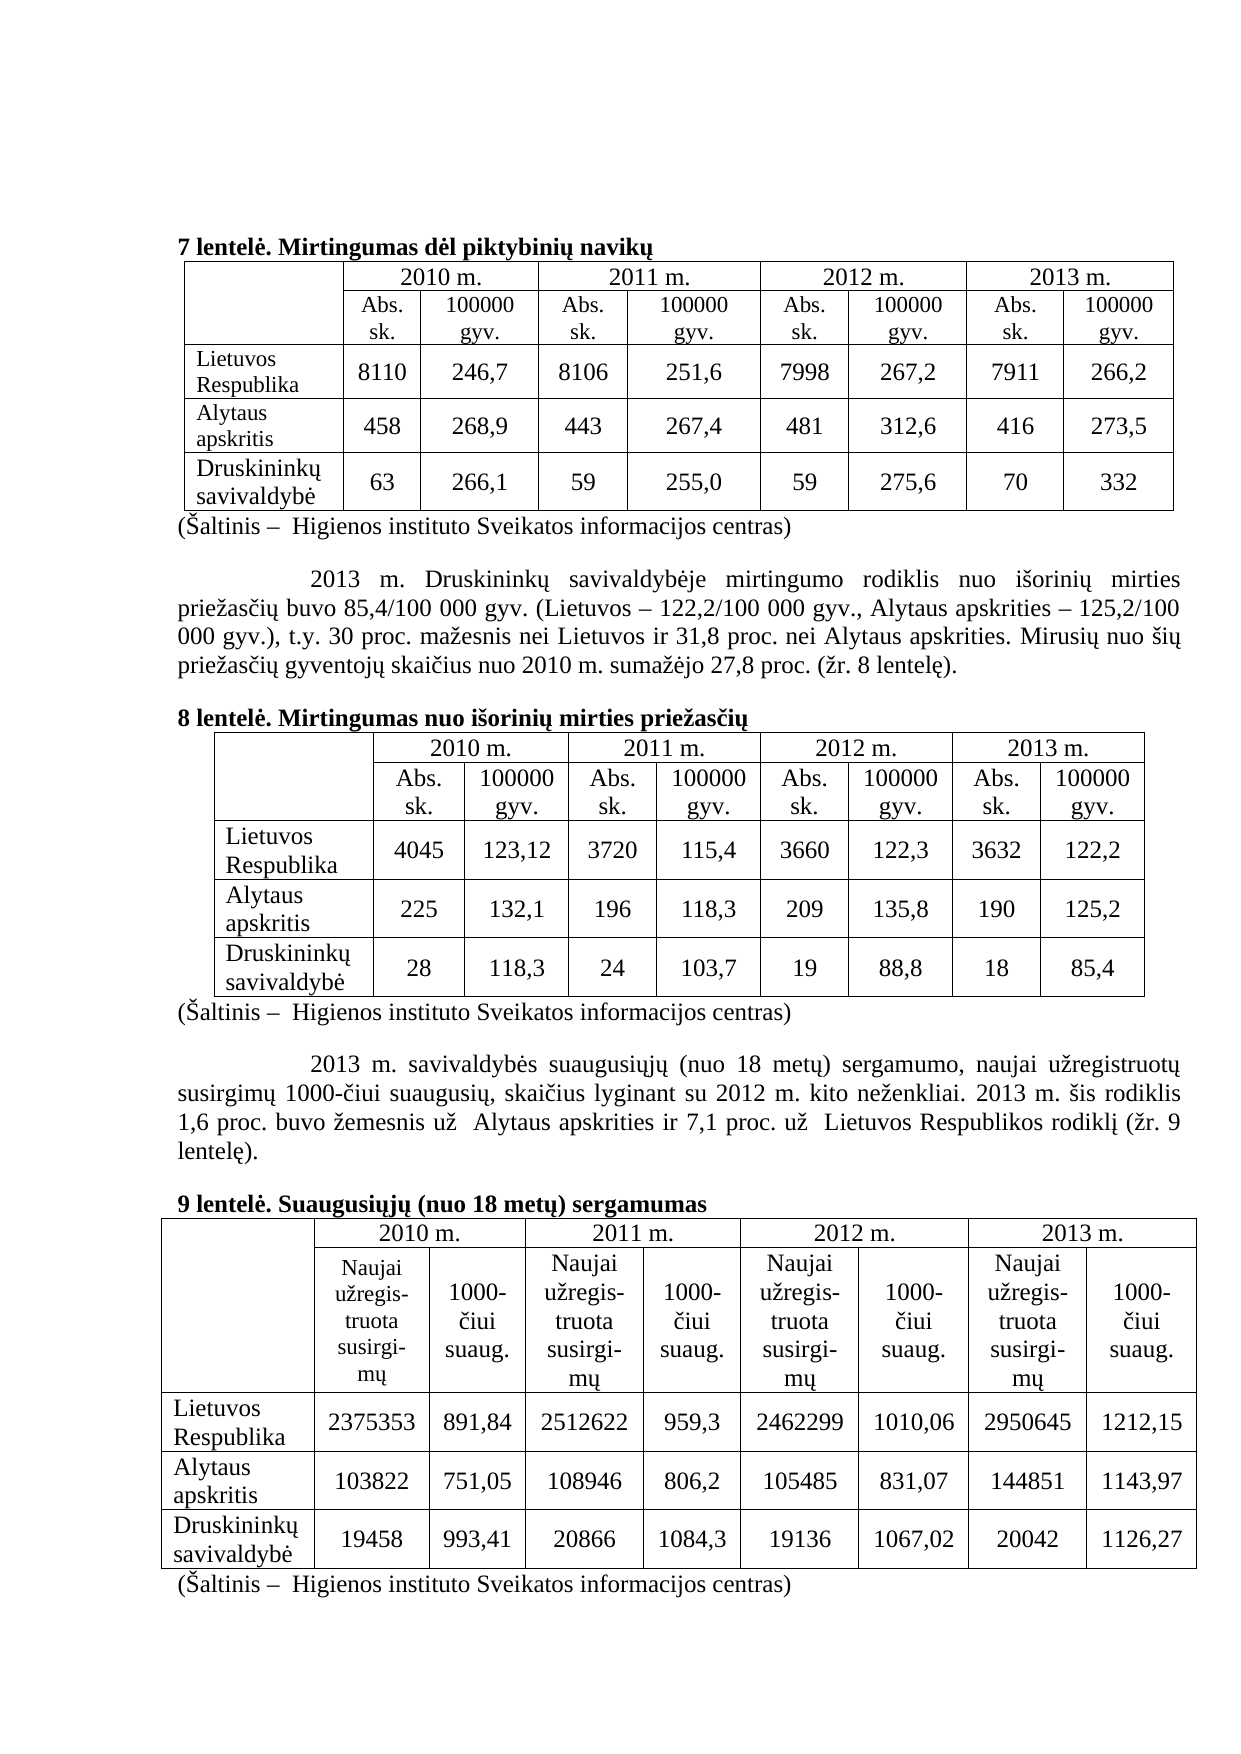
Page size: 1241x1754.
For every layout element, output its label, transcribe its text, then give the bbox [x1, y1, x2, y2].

table_cell 24 [569, 938, 656, 996]
table_cell 190 [953, 880, 1040, 937]
table_cell 255,0 [628, 453, 760, 510]
table_cell 100000 gyv. [1041, 763, 1144, 820]
table_cell 209 [761, 880, 848, 937]
table_header 2012 m. [761, 733, 952, 762]
table_cell 125,2 [1041, 880, 1144, 937]
table_cell Abs. sk. [761, 763, 848, 820]
table_cell 993,41 [430, 1510, 525, 1568]
table_cell Lietuvos Respublika [215, 821, 373, 879]
table_cell 273,5 [1064, 399, 1173, 452]
table_cell Abs. sk. [539, 291, 627, 344]
table_cell 246,7 [421, 345, 538, 398]
table_cell 267,2 [849, 345, 966, 398]
table_cell 267,4 [628, 399, 760, 452]
table_cell 1067,02 [859, 1510, 968, 1568]
table_cell 19136 [741, 1510, 858, 1568]
table_cell Naujai užregis-truota susirgi-mų [741, 1248, 858, 1392]
table_cell 959,3 [644, 1393, 740, 1451]
table_cell 416 [967, 399, 1063, 452]
table_cell 3720 [569, 821, 656, 879]
table_cell 268,9 [421, 399, 538, 452]
table_cell 70 [967, 453, 1063, 510]
table_header [162, 1219, 314, 1392]
table_cell Abs. sk. [761, 291, 848, 344]
table_cell 135,8 [849, 880, 952, 937]
table_cell 443 [539, 399, 627, 452]
table_header 2011 m. [526, 1219, 740, 1247]
table_cell 63 [344, 453, 420, 510]
table_header [215, 733, 373, 820]
text (Šaltinis – Higienos instituto Sveikatos informacijos centras) [177, 997, 1181, 1026]
table_cell 481 [761, 399, 848, 452]
table_cell 108946 [526, 1452, 643, 1509]
table_cell Abs. sk. [967, 291, 1063, 344]
table_header 2010 m. [315, 1219, 525, 1247]
table_cell 1126,27 [1087, 1510, 1196, 1568]
table_cell 1000-čiui suaug. [644, 1248, 740, 1392]
table_cell 100000 gyv. [849, 763, 952, 820]
table_cell 1010,06 [859, 1393, 968, 1451]
table_cell 266,2 [1064, 345, 1173, 398]
table_cell 18 [953, 938, 1040, 996]
table_header 2012 m. [741, 1219, 968, 1247]
table_cell 2462299 [741, 1393, 858, 1451]
table_cell Lietuvos Respublika [185, 345, 343, 398]
table_cell 3632 [953, 821, 1040, 879]
text 8 lentelė. Mirtingumas nuo išorinių mirties priežasčių [177, 703, 1181, 732]
table_cell 312,6 [849, 399, 966, 452]
text 2013 m. savivaldybės suaugusiųjų (nuo 18 metų) sergamumo, naujai užregistruotų susirgimų 1000-čiui suaugusių, skaičius lyginant su 2012 m. kito neženkliai. 2013 m. šis rodiklis 1,6 proc. buvo žemesnis už Alytaus apskrities ir 7,1 proc. už Lietuvos Respublikos rodiklį (žr. 9 lentelę). [177, 1049, 1181, 1164]
table_cell Alytaus apskritis [215, 880, 373, 937]
table_cell 806,2 [644, 1452, 740, 1509]
table_cell 59 [539, 453, 627, 510]
table_cell 3660 [761, 821, 848, 879]
table_cell 751,05 [430, 1452, 525, 1509]
table_cell 7998 [761, 345, 848, 398]
table_cell 28 [374, 938, 464, 996]
table_cell 85,4 [1041, 938, 1144, 996]
table_header 2011 m. [569, 733, 760, 762]
table_cell 118,3 [465, 938, 568, 996]
table_cell 100000 gyv. [421, 291, 538, 344]
table_cell 118,3 [657, 880, 760, 937]
text (Šaltinis – Higienos instituto Sveikatos informacijos centras) [177, 511, 1181, 540]
table_header 2013 m. [969, 1219, 1196, 1247]
table_cell Naujai užregis-truota susirgi-mų [526, 1248, 643, 1392]
table_cell 1000-čiui suaug. [430, 1248, 525, 1392]
table_cell 8110 [344, 345, 420, 398]
table_cell Abs. sk. [344, 291, 420, 344]
table_cell 1212,15 [1087, 1393, 1196, 1451]
table_cell Lietuvos Respublika [162, 1393, 314, 1451]
table_cell 20042 [969, 1510, 1086, 1568]
table_cell 2512622 [526, 1393, 643, 1451]
table_cell Druskininkų savivaldybė [185, 453, 343, 510]
table_cell 1000-čiui suaug. [1087, 1248, 1196, 1392]
text 9 lentelė. Suaugusiųjų (nuo 18 metų) sergamumas [177, 1189, 1181, 1217]
table_cell 891,84 [430, 1393, 525, 1451]
table_cell Abs. sk. [953, 763, 1040, 820]
table_header 2010 m. [344, 262, 538, 290]
table_cell 103822 [315, 1452, 429, 1509]
table_cell 1084,3 [644, 1510, 740, 1568]
text 7 lentelė. Mirtingumas dėl piktybinių navikų [177, 232, 1181, 261]
table_cell Druskininkų savivaldybė [215, 938, 373, 996]
table_cell 122,2 [1041, 821, 1144, 879]
table_cell 115,4 [657, 821, 760, 879]
table_cell 7911 [967, 345, 1063, 398]
table_cell 88,8 [849, 938, 952, 996]
table_header 2010 m. [374, 733, 568, 762]
table_cell Druskininkų savivaldybė [162, 1510, 314, 1568]
table_cell 100000 gyv. [657, 763, 760, 820]
table_cell Naujai užregis-truota susirgi-mų [969, 1248, 1086, 1392]
table_cell 100000 gyv. [1064, 291, 1173, 344]
table_cell 100000 gyv. [628, 291, 760, 344]
table_cell 59 [761, 453, 848, 510]
table_cell 275,6 [849, 453, 966, 510]
table_header 2013 m. [967, 262, 1173, 290]
text (Šaltinis – Higienos instituto Sveikatos informacijos centras) [177, 1569, 1181, 1597]
table_cell 1143,97 [1087, 1452, 1196, 1509]
table_cell 144851 [969, 1452, 1086, 1509]
table_cell 8106 [539, 345, 627, 398]
table_header 2013 m. [953, 733, 1144, 762]
table_cell 123,12 [465, 821, 568, 879]
table_cell 105485 [741, 1452, 858, 1509]
table_cell 2950645 [969, 1393, 1086, 1451]
table_cell 4045 [374, 821, 464, 879]
table_cell Alytaus apskritis [185, 399, 343, 452]
table_cell 831,07 [859, 1452, 968, 1509]
table_cell 251,6 [628, 345, 760, 398]
table_cell Alytaus apskritis [162, 1452, 314, 1509]
table_cell Abs. sk. [569, 763, 656, 820]
table_cell 2375353 [315, 1393, 429, 1451]
table_cell 103,7 [657, 938, 760, 996]
table_cell 19 [761, 938, 848, 996]
table_cell 100000 gyv. [465, 763, 568, 820]
text 2013 m. Druskininkų savivaldybėje mirtingumo rodiklis nuo išorinių mirties priežasčių buvo 85,4/100 000 gyv. (Lietuvos – 122,2/100 000 gyv., Alytaus apskrities – 125,2/100 000 gyv.), t.y. 30 proc. mažesnis nei Lietuvos ir 31,8 proc. nei Alytaus apskrities. Mirusių nuo šių priežasčių gyventojų skaičius nuo 2010 m. sumažėjo 27,8 proc. (žr. 8 lentelę). [177, 564, 1181, 679]
table_cell 100000 gyv. [849, 291, 966, 344]
table_cell 1000-čiui suaug. [859, 1248, 968, 1392]
table_cell 332 [1064, 453, 1173, 510]
table_cell 225 [374, 880, 464, 937]
table_cell 20866 [526, 1510, 643, 1568]
table_cell 122,3 [849, 821, 952, 879]
table_cell 458 [344, 399, 420, 452]
table_header [185, 262, 343, 344]
table_header 2012 m. [761, 262, 966, 290]
table_cell Abs. sk. [374, 763, 464, 820]
table_header 2011 m. [539, 262, 760, 290]
table_cell 196 [569, 880, 656, 937]
table_cell Naujai užregis-truota susirgi-mų [315, 1248, 429, 1392]
table_cell 266,1 [421, 453, 538, 510]
table_cell 132,1 [465, 880, 568, 937]
table_cell 19458 [315, 1510, 429, 1568]
